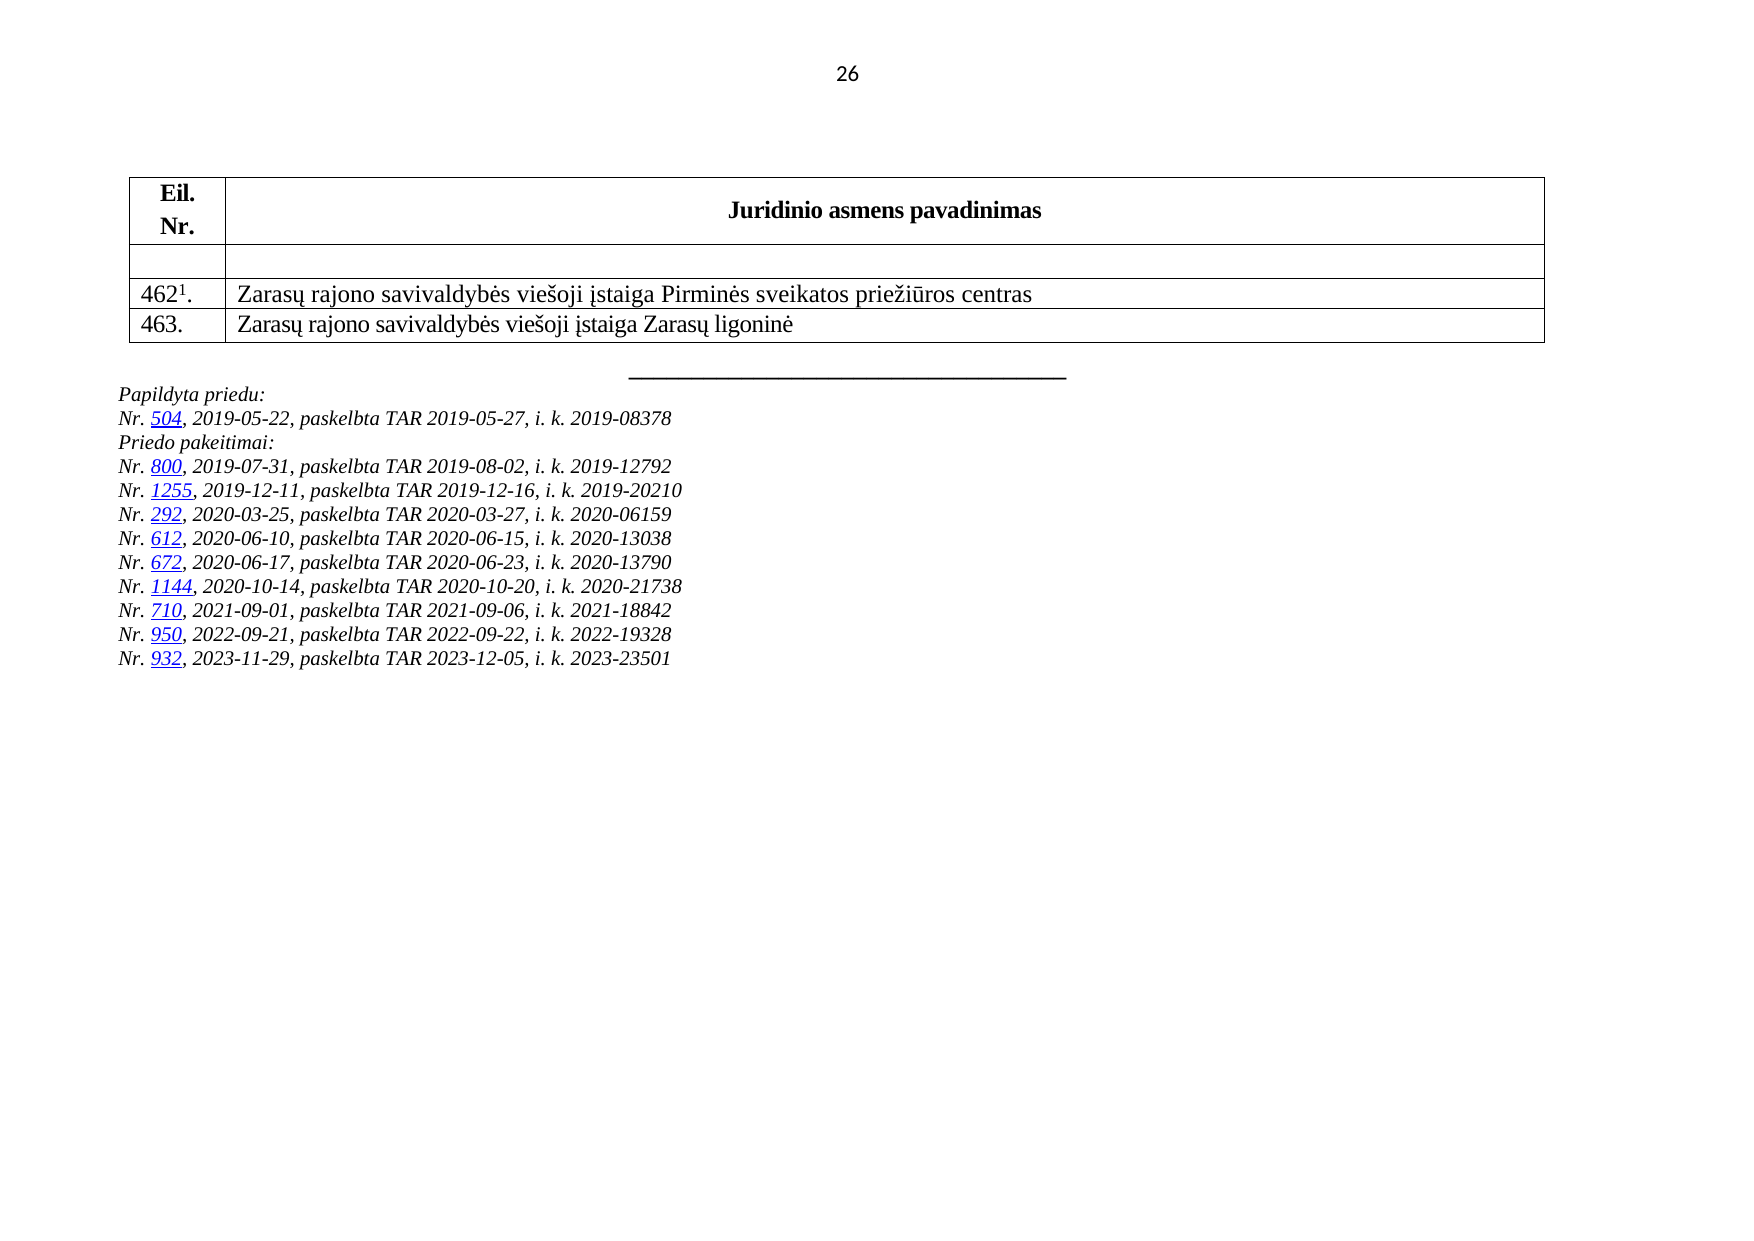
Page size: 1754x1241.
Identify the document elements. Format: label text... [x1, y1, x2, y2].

text Nr. 672, 2020-06-17, paskelbta TAR 2020-06-23, i. k. 2020-13790 [118, 550, 1577, 574]
table_cell Zarasų rajono savivaldybės viešoji įstaiga Zarasų ligoninė [226, 309, 1544, 342]
table_cell Zarasų rajono savivaldybės viešoji įstaiga Pirminės sveikatos priežiūros centras [226, 279, 1544, 308]
text Nr. 800, 2019-07-31, paskelbta TAR 2019-08-02, i. k. 2019-12792 [118, 454, 1577, 478]
table_cell [226, 245, 1544, 278]
text Nr. 950, 2022-09-21, paskelbta TAR 2022-09-22, i. k. 2022-19328 [118, 622, 1577, 646]
text Nr. 710, 2021-09-01, paskelbta TAR 2021-09-06, i. k. 2021-18842 [118, 598, 1577, 622]
text Nr. 612, 2020-06-10, paskelbta TAR 2020-06-15, i. k. 2020-13038 [118, 526, 1577, 550]
text Nr. 292, 2020-03-25, paskelbta TAR 2020-03-27, i. k. 2020-06159 [118, 502, 1577, 526]
table_cell 4621. [130, 279, 225, 308]
text Priedo pakeitimai: [118, 430, 1577, 454]
text Nr. 932, 2023-11-29, paskelbta TAR 2023-12-05, i. k. 2023-23501 [118, 646, 1577, 670]
text Papildyta priedu: [118, 382, 1577, 406]
text ___________________________________ [118, 353, 1577, 382]
text Nr. 504, 2019-05-22, paskelbta TAR 2019-05-27, i. k. 2019-08378 [118, 406, 1577, 430]
table_header Juridinio asmens pavadinimas [226, 178, 1544, 244]
text Nr. 1255, 2019-12-11, paskelbta TAR 2019-12-16, i. k. 2019-20210 [118, 478, 1577, 502]
table_cell [130, 245, 225, 278]
table_cell 463. [130, 309, 225, 342]
table_header Eil. Nr. [130, 178, 225, 244]
text Nr. 1144, 2020-10-14, paskelbta TAR 2020-10-20, i. k. 2020-21738 [118, 574, 1577, 598]
